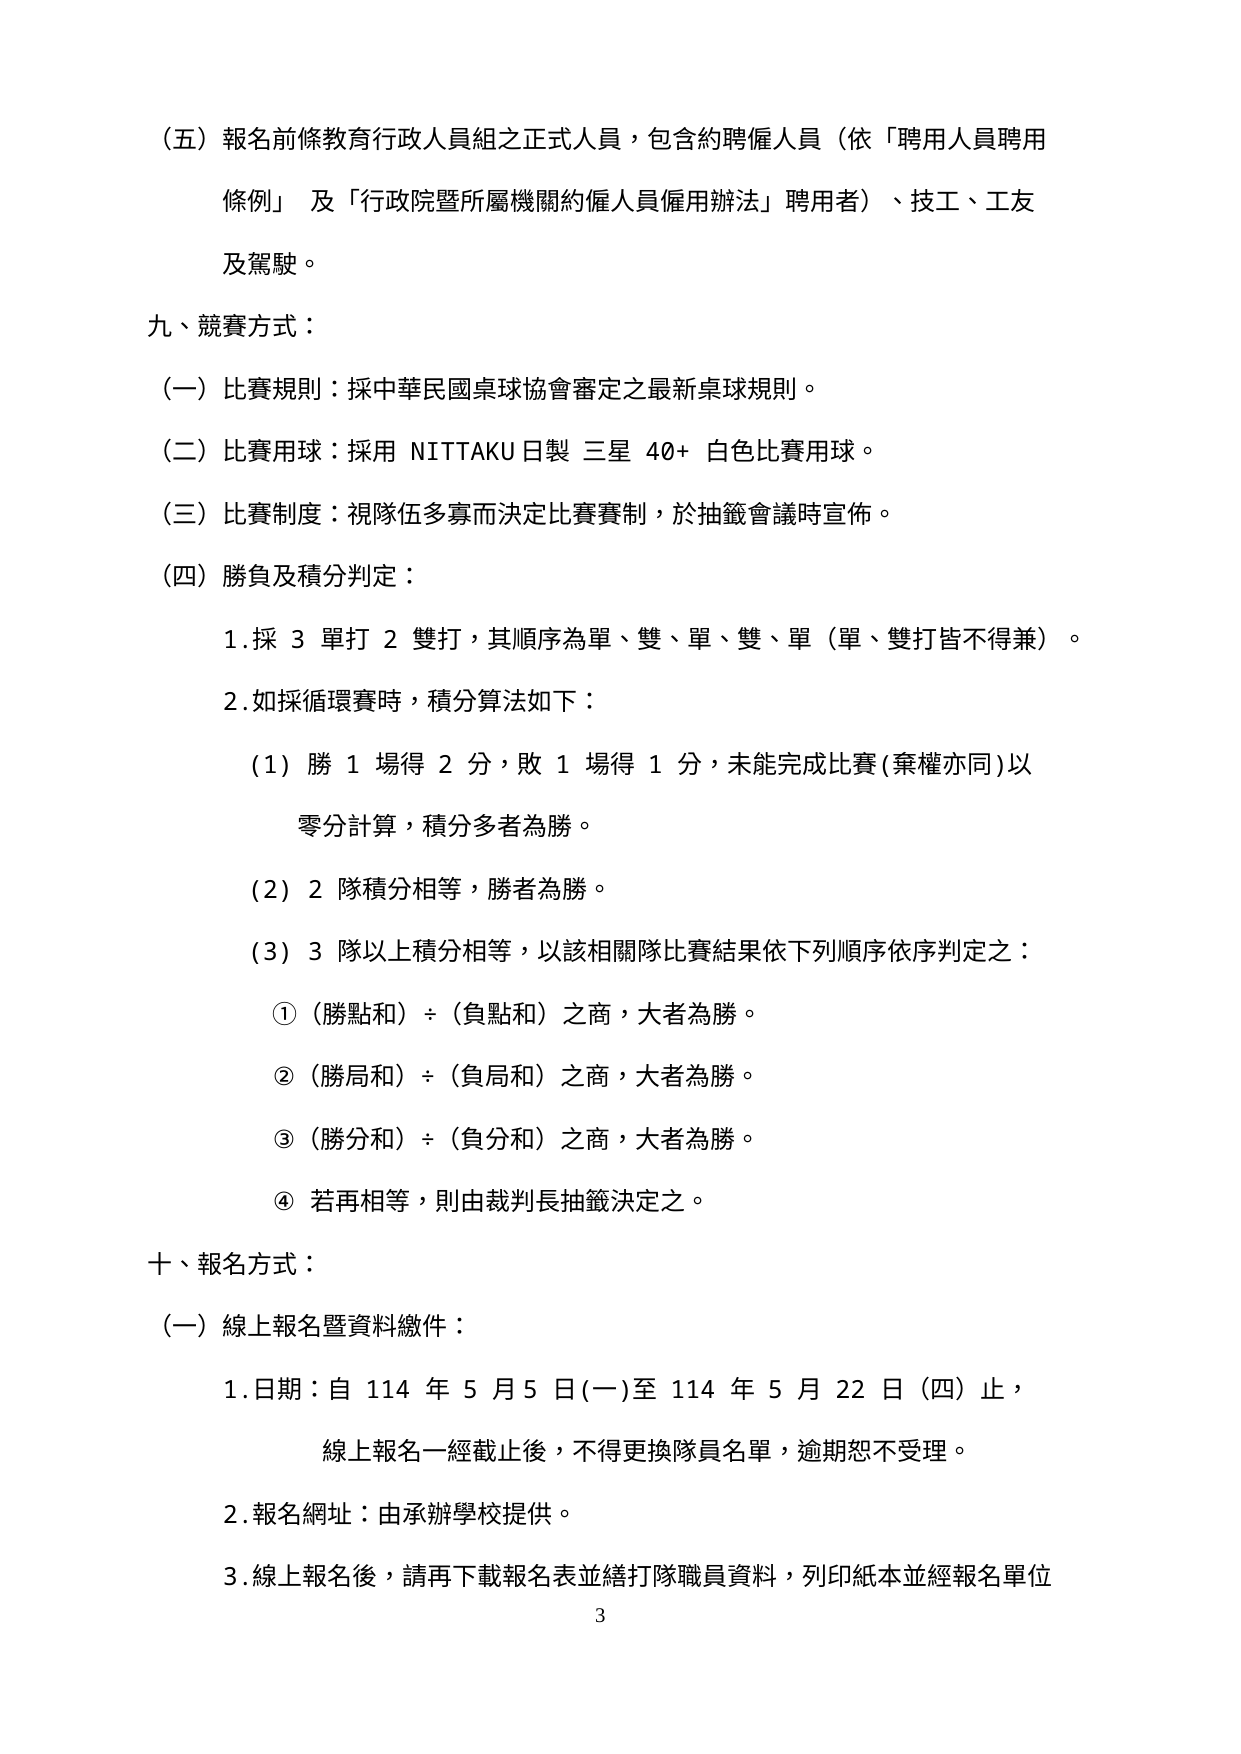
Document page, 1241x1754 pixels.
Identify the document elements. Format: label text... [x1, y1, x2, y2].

text 1.日期：自 114 年 5 月5 日(一)至 114 年 5 月 22 日（四）止，線上報名一經截止後，不得更換隊員名單，逾期恕不受理。 [223, 1346, 1053, 1471]
text 1.採 3 單打 2 雙打，其順序為單、雙、單、雙、單（單、雙打皆不得兼）。 [148, 596, 1093, 658]
text ③（勝分和）÷（負分和）之商，大者為勝。 [273, 1096, 1053, 1158]
text 3.線上報名後，請再下載報名表並繕打隊職員資料，列印紙本並經報名單位 [223, 1533, 1053, 1596]
text 2.報名網址：由承辦學校提供。 [148, 1471, 1053, 1533]
text 九、競賽方式： [148, 283, 1053, 346]
text （一）線上報名暨資料繳件： [148, 1283, 1053, 1346]
text (2) 2 隊積分相等，勝者為勝。 [148, 846, 1053, 908]
text ②（勝局和）÷（負局和）之商，大者為勝。 [273, 1033, 1053, 1096]
text ④ 若再相等，則由裁判長抽籤決定之。 [273, 1158, 1053, 1221]
text （五）報名前條教育行政人員組之正式人員，包含約聘僱人員（依「聘用人員聘用條例」 及「行政院暨所屬機關約僱人員僱用辦法」聘用者）、技工、工友及駕駛。 [148, 96, 1053, 283]
text 十、報名方式： [148, 1221, 1053, 1283]
text 2.如採循環賽時，積分算法如下： [148, 658, 1053, 721]
text （三）比賽制度：視隊伍多寡而決定比賽賽制，於抽籤會議時宣佈。 [148, 471, 1053, 533]
text (3) 3 隊以上積分相等，以該相關隊比賽結果依下列順序依序判定之： ①（勝點和）÷（負點和）之商，大者為勝。 [248, 908, 1053, 1033]
text （一）比賽規則：採中華民國桌球協會審定之最新桌球規則。 [148, 346, 1053, 408]
text （二）比賽用球：採用 NITTAKU日製 三星 40+ 白色比賽用球。 [148, 408, 1053, 471]
text (1) 勝 1 場得 2 分，敗 1 場得 1 分，未能完成比賽(棄權亦同)以零分計算，積分多者為勝。 [248, 721, 1053, 846]
text （四）勝負及積分判定： [148, 533, 1053, 596]
